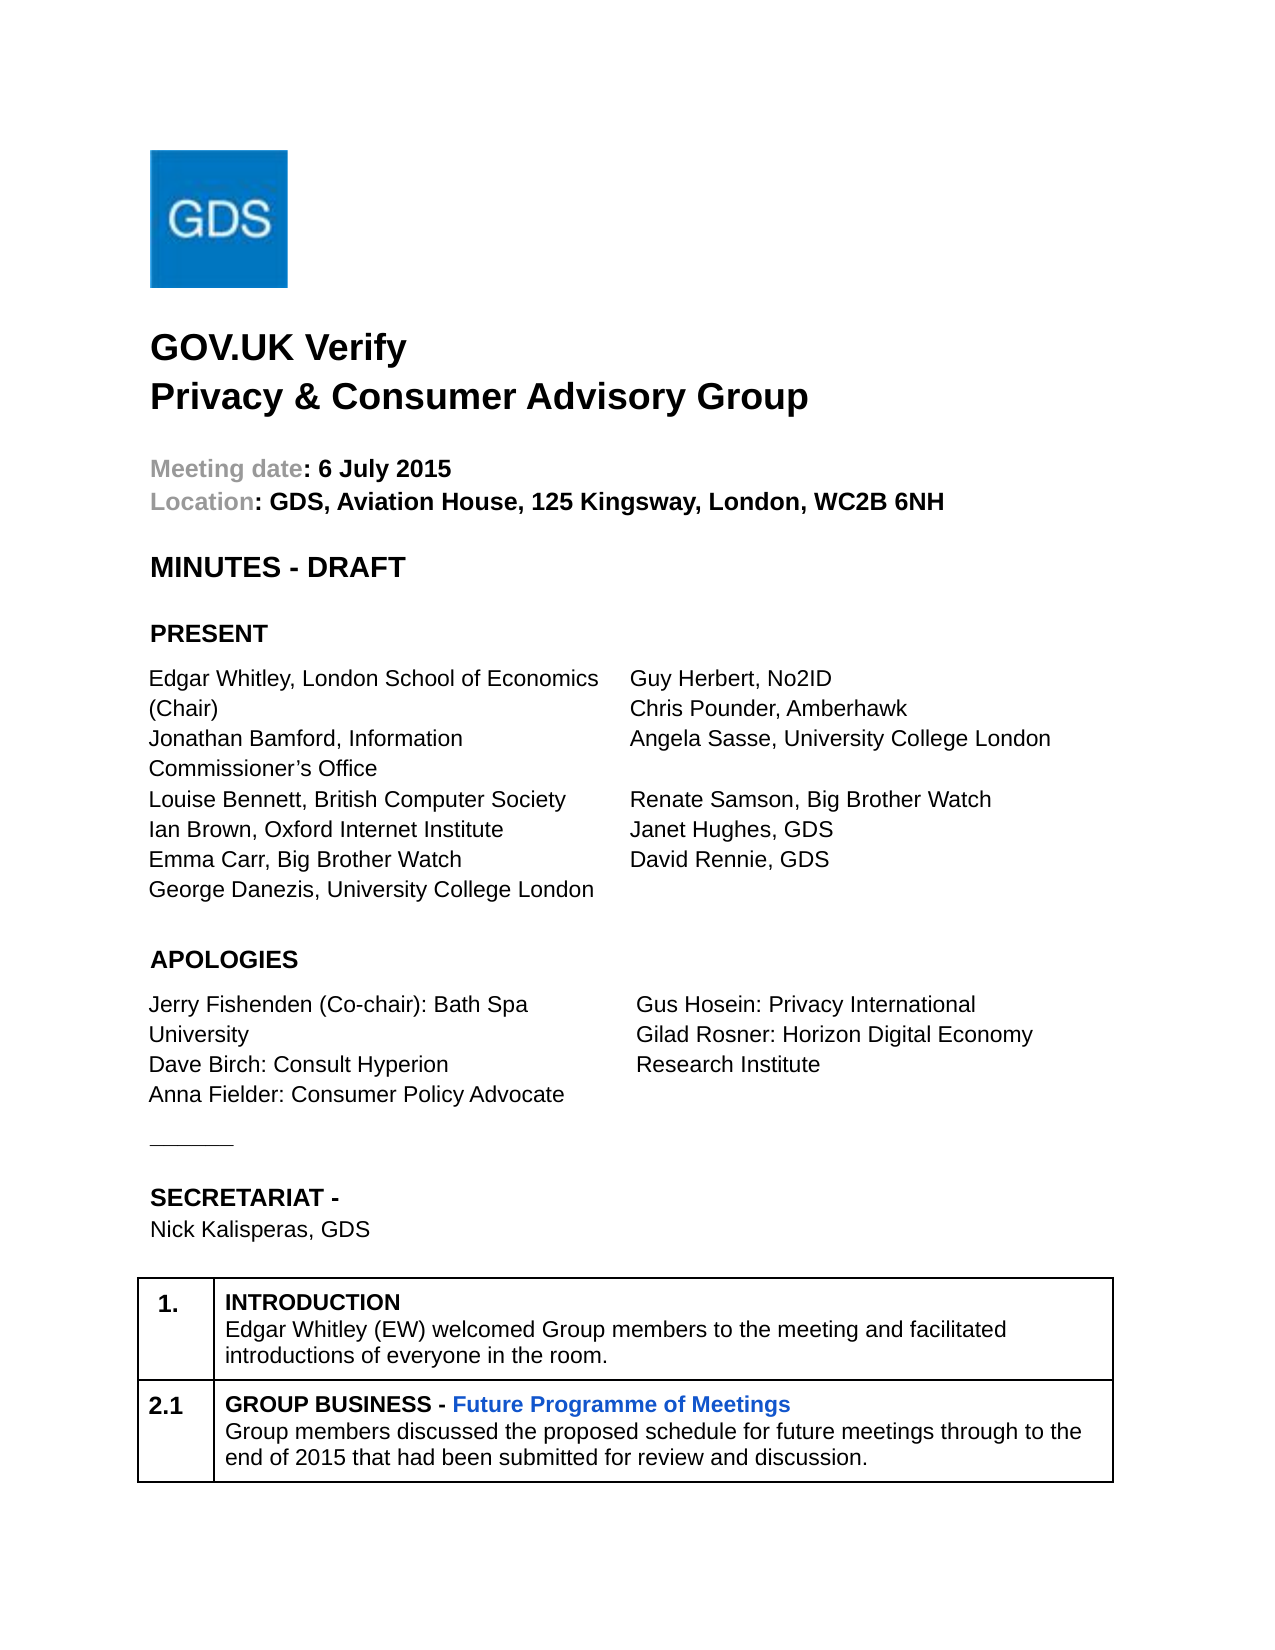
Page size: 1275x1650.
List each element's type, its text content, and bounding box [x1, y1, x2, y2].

text Nick Kalisperas, GDS [150, 1216, 1122, 1243]
text GOV.UK Verify [150, 325, 1122, 368]
text Location: GDS, Aviation House, 125 Kingsway, London, WC2B 6NH [150, 487, 1122, 516]
table_cell 2.1 [139, 1381, 213, 1481]
text SECRETARIAT - [150, 1183, 1122, 1212]
text ______ [150, 1120, 1122, 1149]
table_cell GROUP BUSINESS - Future Programme of Meetings Group members discussed the proposed schedule for future meetings through to the end of 2015 that had been submitted for review and discussion. [215, 1381, 1112, 1481]
table_header Guy Herbert, No2ID Chris Pounder, Amberhawk Angela Sasse, University College London Renate Samson, Big Brother Watch Janet Hughes, GDS David Rennie, GDS [620, 654, 1112, 943]
text MINUTES - DRAFT [150, 550, 1122, 584]
text PRESENT [150, 619, 1122, 648]
table_header Edgar Whitley, London School of Economics (Chair) Jonathan Bamford, Information Commissioner’s Office Louise Bennett, British Computer Society Ian Brown, Oxford Internet Institute Emma Carr, Big Brother Watch George Danezis, University College London [139, 654, 618, 943]
table_header 1. [139, 1279, 213, 1379]
text APOLOGIES [150, 945, 1122, 974]
table_header INTRODUCTION Edgar Whitley (EW) welcomed Group members to the meeting and facilitated introductions of everyone in the room. [215, 1279, 1112, 1379]
picture [150, 150, 288, 288]
text Meeting date: 6 July 2015 [150, 454, 1122, 483]
text Privacy & Consumer Advisory Group [150, 374, 1122, 417]
table_header Jerry Fishenden (Co-chair): Bath Spa University Dave Birch: Consult Hyperion Anna Fielder: Consumer Policy Advocate [139, 980, 624, 1118]
table_header Gus Hosein: Privacy International Gilad Rosner: Horizon Digital Economy Research Institute [626, 980, 1112, 1118]
